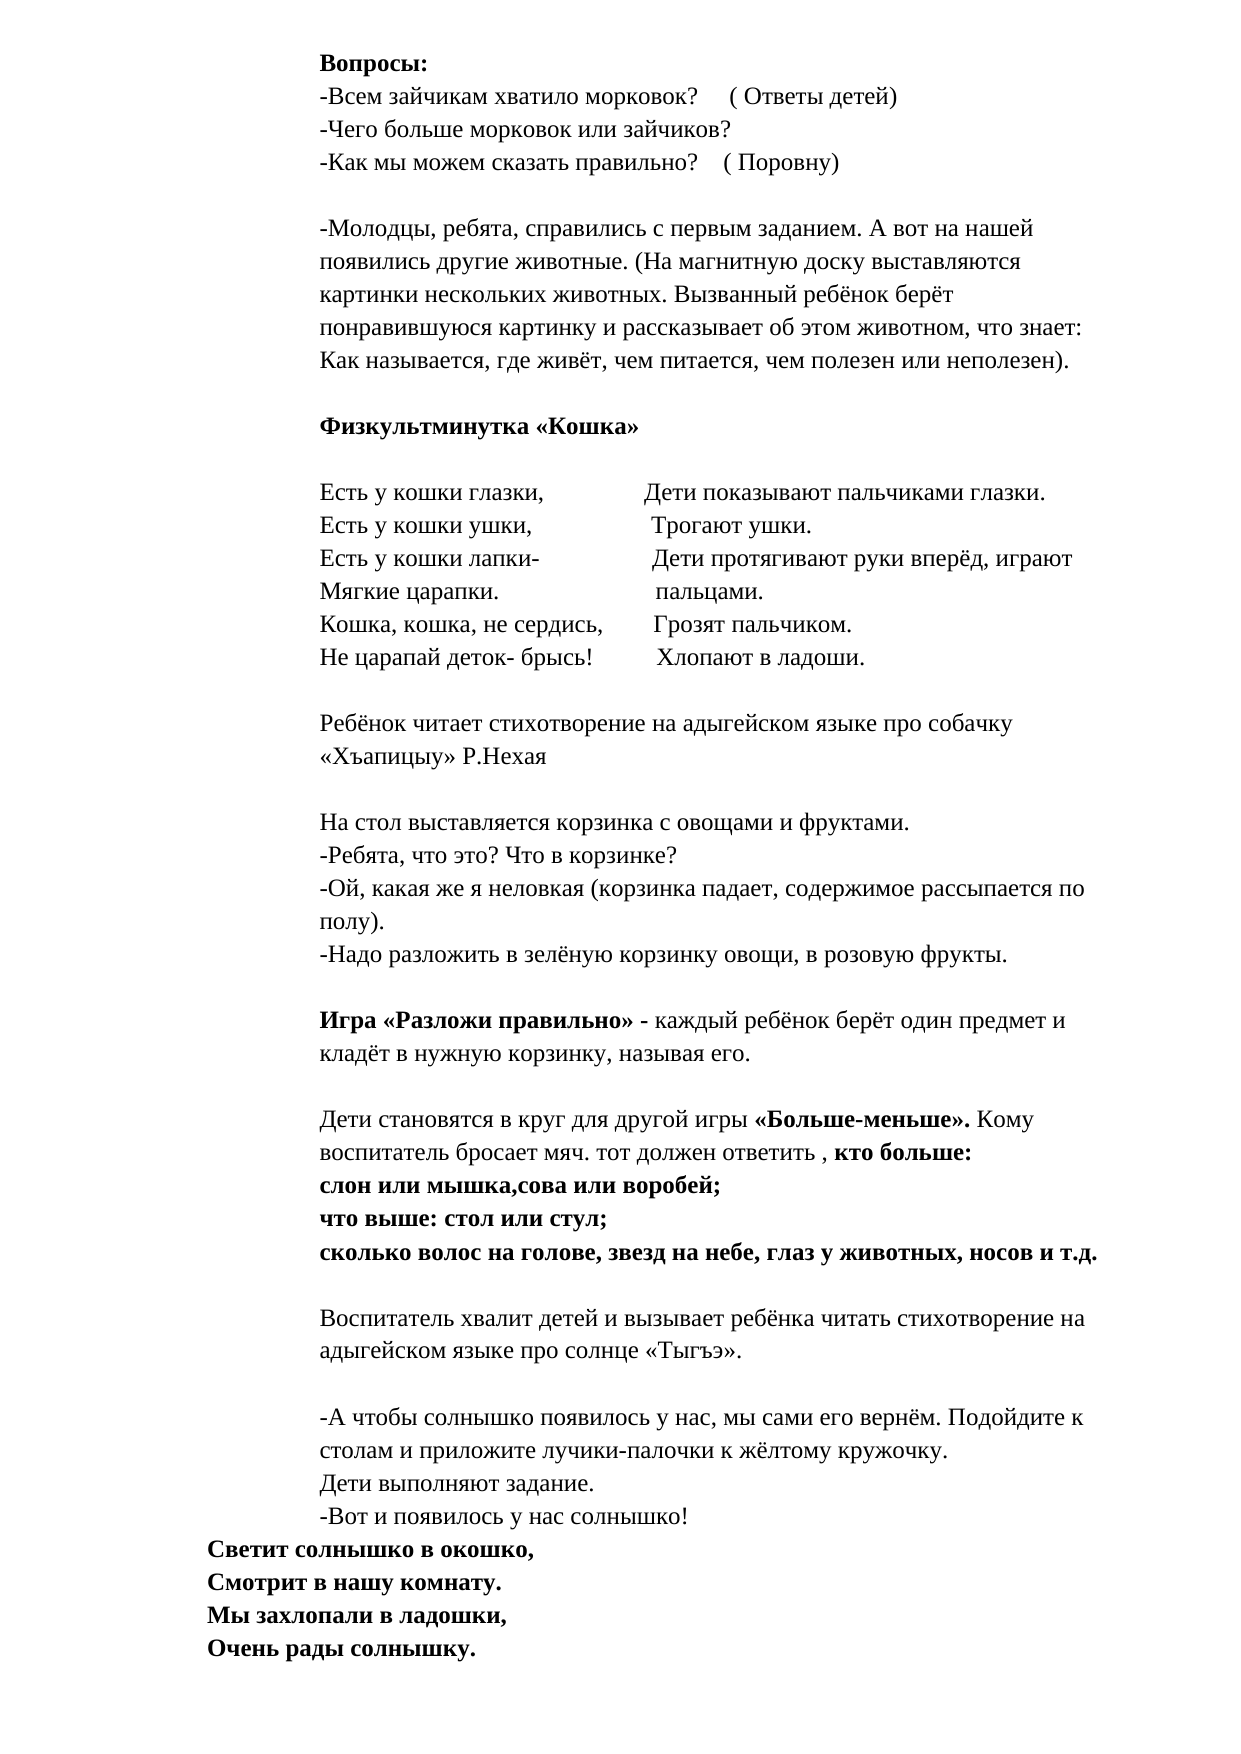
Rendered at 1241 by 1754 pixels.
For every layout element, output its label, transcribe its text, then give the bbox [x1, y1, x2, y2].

list слон или мышка,сова или воробей; [319, 1171, 1107, 1199]
list -Ребята, что это? Что в корзинке? [319, 840, 1107, 869]
list -Чего больше морковок или зайчиков? [319, 114, 1107, 143]
list На стол выставляется корзинка с овощами и фруктами. [319, 807, 1107, 836]
list Дети становятся в круг для другой игры «Больше-меньше». Кому воспитатель бросает мяч. тот должен ответить , кто больше: [319, 1104, 1107, 1166]
list «Хъапицыу» Р.Нехая [319, 741, 1107, 770]
list Вопросы: [319, 48, 1107, 77]
list Есть у кошки ушки, Трогают ушки. [319, 510, 1107, 539]
list Есть у кошки лапки- Дети протягивают руки вперёд, играют [319, 543, 1107, 572]
text Светит солнышко в окошко, [207, 1534, 1107, 1562]
list -Молодцы, ребята, справились с первым заданием. А вот на нашей появились другие животные. (На магнитную доску выставляются картинки нескольких животных. Вызванный ребёнок берёт понравившуюся картинку и рассказывает об этом животном, что знает: [319, 213, 1107, 341]
list Мягкие царапки. пальцами. [319, 576, 1107, 605]
list Как называется, где живёт, чем питается, чем полезен или неполезен). [319, 345, 1107, 374]
list -Вот и появилось у нас солнышко! [319, 1501, 1107, 1529]
list Не царапай деток- брысь! Хлопают в ладоши. [319, 642, 1107, 671]
list Физкультминутка «Кошка» [319, 411, 1107, 440]
list что выше: стол или стул; [319, 1203, 1107, 1232]
list Воспитатель хвалит детей и вызывает ребёнка читать стихотворение на адыгейском языке про солнце «Тыгъэ». [319, 1303, 1107, 1364]
list -Как мы можем сказать правильно? ( Поровну) [319, 147, 1107, 176]
list -Всем зайчикам хватило морковок? ( Ответы детей) [319, 81, 1107, 109]
list -А чтобы солнышко появилось у нас, мы сами его вернём. Подойдите к столам и приложите лучики-палочки к жёлтому кружочку. [319, 1402, 1107, 1463]
list Есть у кошки глазки, Дети показывают пальчиками глазки. [319, 477, 1107, 506]
list -Надо разложить в зелёную корзинку овощи, в розовую фрукты. [319, 939, 1107, 968]
list -Ой, какая же я неловкая (корзинка падает, содержимое рассыпается по полу). [319, 873, 1107, 935]
list Кошка, кошка, не сердись, Грозят пальчиком. [319, 609, 1107, 638]
list сколько волос на голове, звезд на небе, глаз у животных, носов и т.д. [319, 1237, 1107, 1265]
list Игра «Разложи правильно» - каждый ребёнок берёт один предмет и кладёт в нужную корзинку, называя его. [319, 1005, 1107, 1067]
text Очень рады солнышку. [207, 1633, 1107, 1662]
list Дети выполняют задание. [319, 1468, 1107, 1496]
list Ребёнок читает стихотворение на адыгейском языке про собачку [319, 708, 1107, 737]
text Смотрит в нашу комнату. [207, 1567, 1107, 1596]
text Мы захлопали в ладошки, [207, 1600, 1107, 1628]
